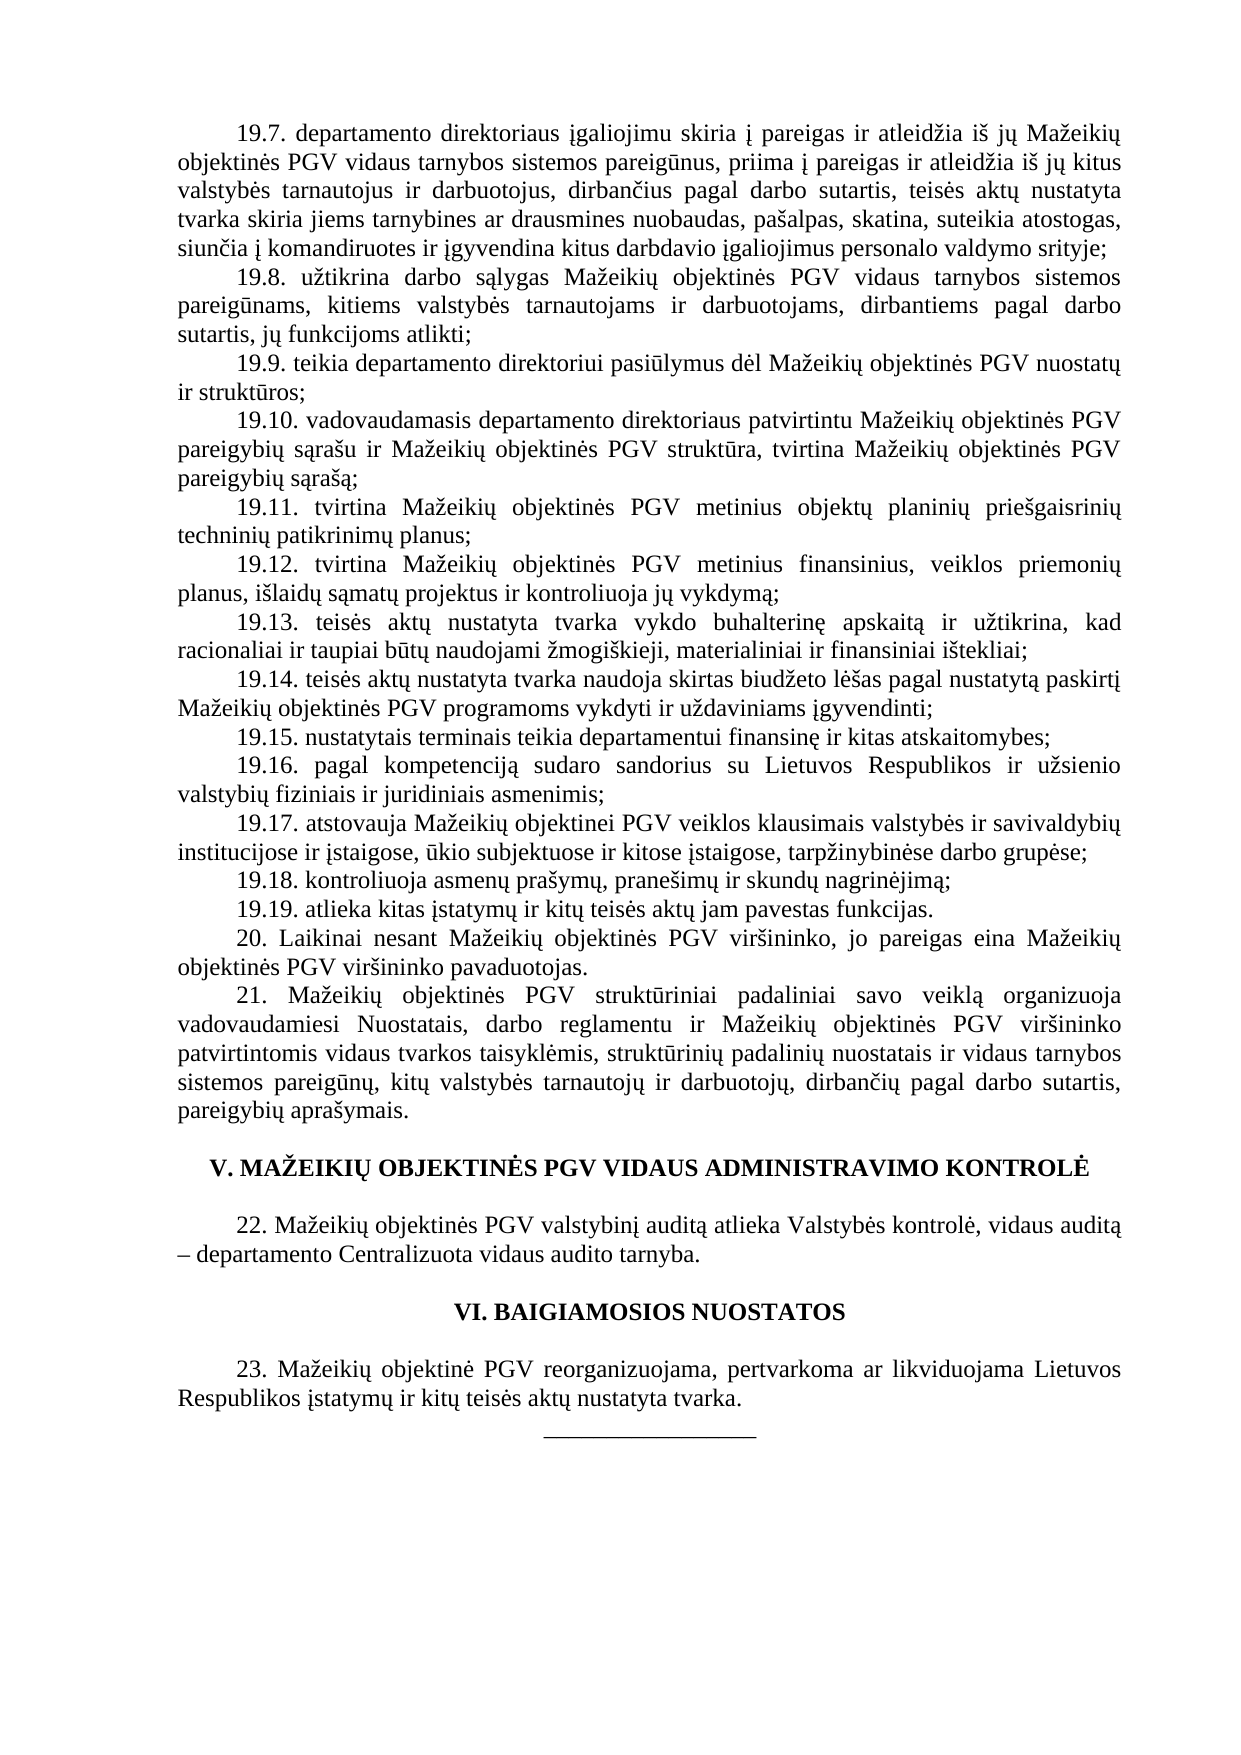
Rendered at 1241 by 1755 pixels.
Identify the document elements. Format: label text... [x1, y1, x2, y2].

text 19.8. užtikrina darbo sąlygas Mažeikių objektinės PGV vidaus tarnybos sistemos pareigūnams, kitiems valstybės tarnautojams ir darbuotojams, dirbantiems pagal darbo sutartis, jų funkcijoms atlikti; [177, 262, 1122, 348]
text 19.10. vadovaudamasis departamento direktoriaus patvirtintu Mažeikių objektinės PGV pareigybių sąrašu ir Mažeikių objektinės PGV struktūra, tvirtina Mažeikių objektinės PGV pareigybių sąrašą; [177, 406, 1122, 492]
text 19.11. tvirtina Mažeikių objektinės PGV metinius objektų planinių priešgaisrinių techninių patikrinimų planus; [177, 492, 1122, 549]
text 23. Mažeikių objektinė PGV reorganizuojama, pertvarkoma ar likviduojama Lietuvos Respublikos įstatymų ir kitų teisės aktų nustatyta tvarka. [177, 1354, 1122, 1412]
text 19.15. nustatytais terminais teikia departamentui finansinę ir kitas atskaitomybes; [177, 722, 1122, 751]
text 19.16. pagal kompetenciją sudaro sandorius su Lietuvos Respublikos ir užsienio valstybių fiziniais ir juridiniais asmenimis; [177, 751, 1122, 808]
text VI. BAIGIAMOSIOS NUOSTATOS [177, 1297, 1122, 1326]
text 19.18. kontroliuoja asmenų prašymų, pranešimų ir skundų nagrinėjimą; [177, 866, 1122, 894]
text 19.19. atlieka kitas įstatymų ir kitų teisės aktų jam pavestas funkcijas. [177, 894, 1122, 923]
text 21. Mažeikių objektinės PGV struktūriniai padaliniai savo veiklą organizuoja vadovaudamiesi Nuostatais, darbo reglamentu ir Mažeikių objektinės PGV viršininko patvirtintomis vidaus tvarkos taisyklėmis, struktūrinių padalinių nuostatais ir vidaus tarnybos sistemos pareigūnų, kitų valstybės tarnautojų ir darbuotojų, dirbančių pagal darbo sutartis, pareigybių aprašymais. [177, 981, 1122, 1124]
text V. MAŽEIKIŲ OBJEKTINĖS PGV VIDAUS ADMINISTRAVIMO KONTROLĖ [177, 1153, 1122, 1182]
text 20. Laikinai nesant Mažeikių objektinės PGV viršininko, jo pareigas eina Mažeikių objektinės PGV viršininko pavaduotojas. [177, 923, 1122, 981]
text 19.9. teikia departamento direktoriui pasiūlymus dėl Mažeikių objektinės PGV nuostatų ir struktūros; [177, 348, 1122, 406]
text 19.13. teisės aktų nustatyta tvarka vykdo buhalterinę apskaitą ir užtikrina, kad racionaliai ir taupiai būtų naudojami žmogiškieji, materialiniai ir finansiniai ištekliai; [177, 607, 1122, 664]
text 19.12. tvirtina Mažeikių objektinės PGV metinius finansinius, veiklos priemonių planus, išlaidų sąmatų projektus ir kontroliuoja jų vykdymą; [177, 549, 1122, 607]
text 19.14. teisės aktų nustatyta tvarka naudoja skirtas biudžeto lėšas pagal nustatytą paskirtį Mažeikių objektinės PGV programoms vykdyti ir uždaviniams įgyvendinti; [177, 664, 1122, 722]
text 22. Mažeikių objektinės PGV valstybinį auditą atlieka Valstybės kontrolė, vidaus auditą – departamento Centralizuota vidaus audito tarnyba. [177, 1211, 1122, 1268]
text 19.17. atstovauja Mažeikių objektinei PGV veiklos klausimais valstybės ir savivaldybių institucijose ir įstaigose, ūkio subjektuose ir kitose įstaigose, tarpžinybinėse darbo grupėse; [177, 808, 1122, 866]
text 19.7. departamento direktoriaus įgaliojimu skiria į pareigas ir atleidžia iš jų Mažeikių objektinės PGV vidaus tarnybos sistemos pareigūnus, priima į pareigas ir atleidžia iš jų kitus valstybės tarnautojus ir darbuotojus, dirbančius pagal darbo sutartis, teisės aktų nustatyta tvarka skiria jiems tarnybines ar drausmines nuobaudas, pašalpas, skatina, suteikia atostogas, siunčia į komandiruotes ir įgyvendina kitus darbdavio įgaliojimus personalo valdymo srityje; [177, 118, 1122, 262]
text _________________ [177, 1412, 1122, 1441]
